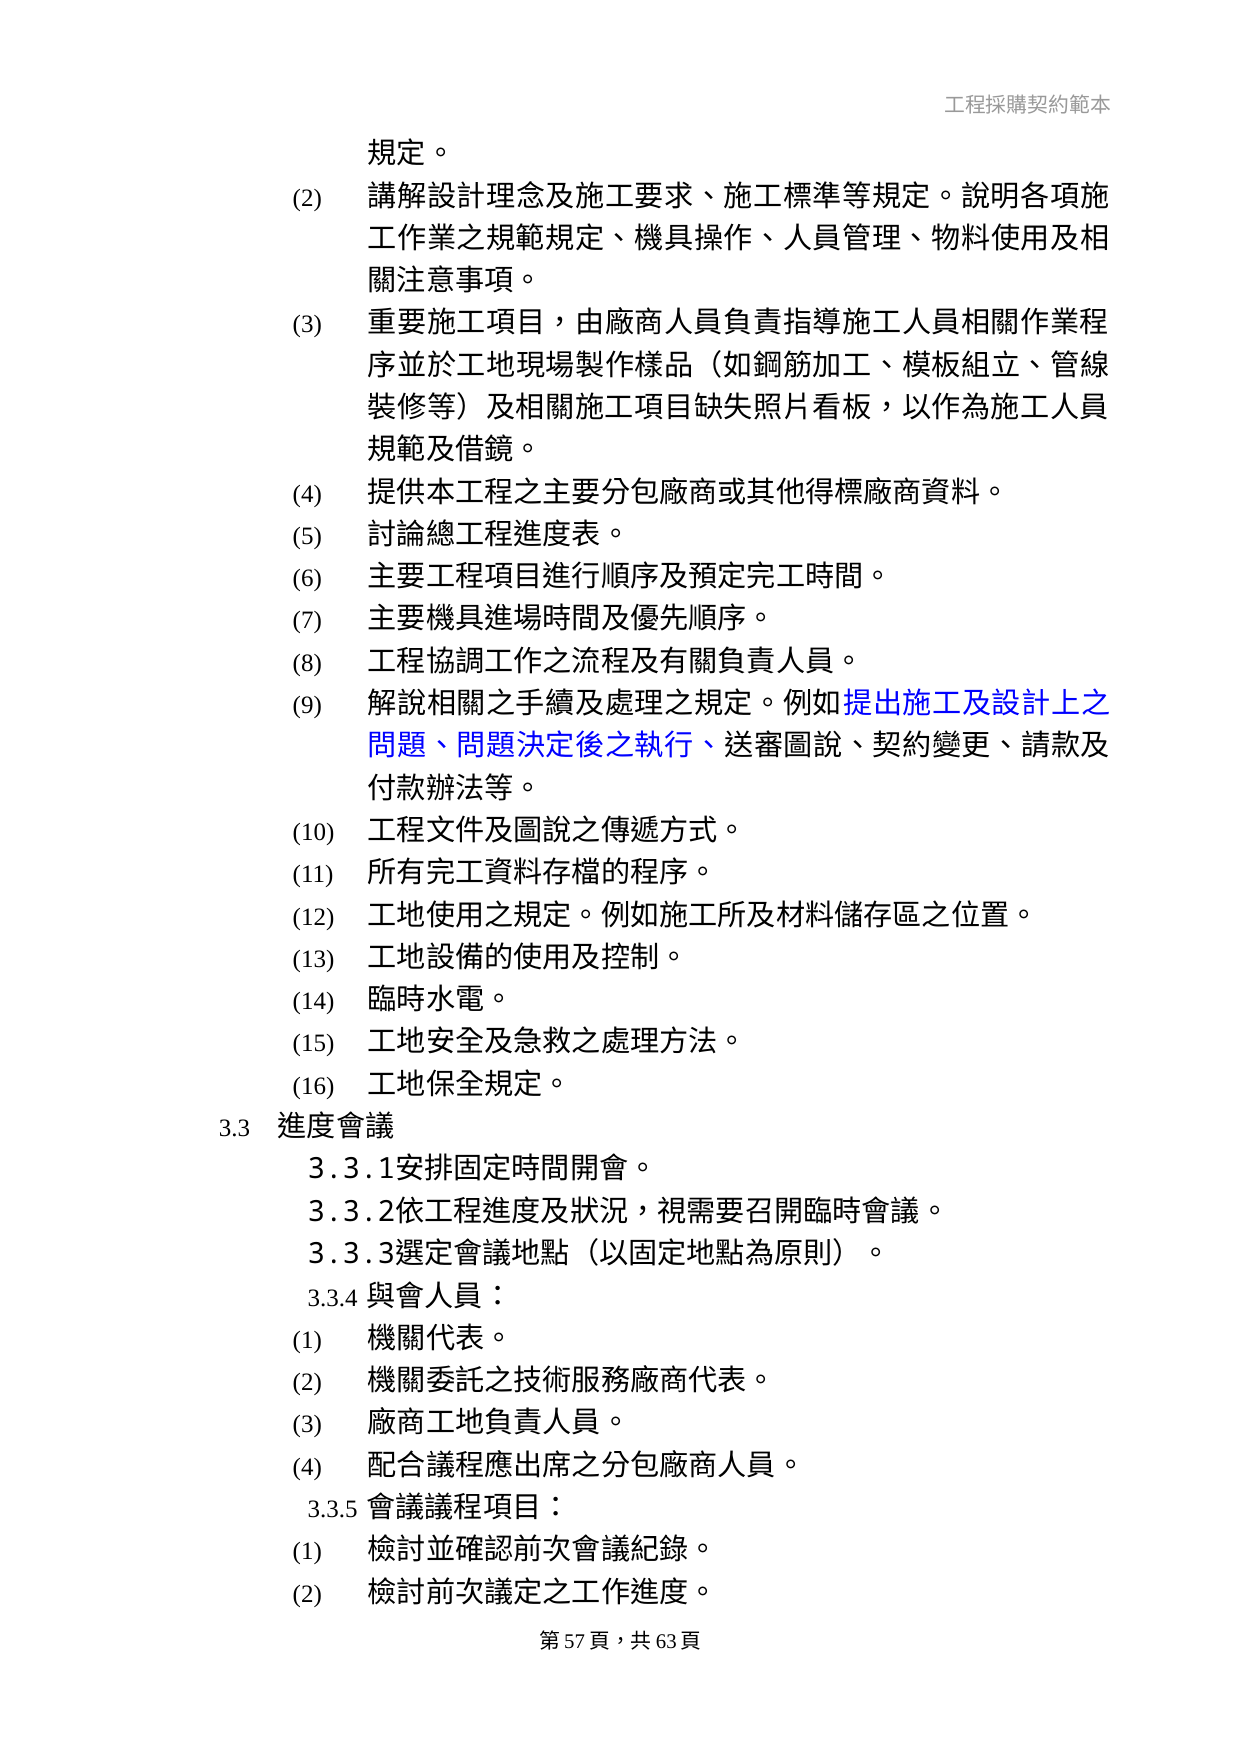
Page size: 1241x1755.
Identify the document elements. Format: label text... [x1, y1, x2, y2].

list 提供本工程之主要分包廠商或其他得標廠商資料。 [292, 468, 1110, 511]
list 主要工程項目進行順序及預定完工時間。 [292, 553, 1110, 595]
list 講解設計理念及施工要求、施工標準等規定。說明各項施工作業之規範規定、機具操作、人員管理、物料使用及相關注意事項。 [292, 172, 1110, 299]
list 工地使用之規定。例如施工所及材料儲存區之位置。 [292, 891, 1110, 933]
list 主要機具進場時間及優先順序。 [292, 595, 1110, 637]
list 選定會議地點（以固定地點為原則）。 [307, 1230, 1110, 1272]
list 解說相關之手續及處理之規定。例如提出施工及設計上之問題、問題決定後之執行、送審圖說、契約變更、請款及付款辦法等。 [292, 680, 1110, 807]
list 進度會議 [218, 1103, 1110, 1145]
list 機關委託之技術服務廠商代表。 [292, 1357, 1110, 1399]
list 重要施工項目，由廠商人員負責指導施工人員相關作業程序並於工地現場製作樣品（如鋼筋加工、模板組立、管線、裝修等）及相關施工項目缺失照片看板，以作為施工人員規範及借鏡。 [292, 299, 1110, 468]
list 機關代表。 [292, 1314, 1110, 1357]
list 討論總工程進度表。 [292, 511, 1110, 553]
list 工地設備的使用及控制。 [292, 933, 1110, 976]
list 配合議程應出席之分包廠商人員。 [292, 1441, 1110, 1483]
list 廠商工地負責人員。 [292, 1399, 1110, 1441]
list 所有完工資料存檔的程序。 [292, 849, 1110, 891]
list 檢討並確認前次會議紀錄。 [292, 1526, 1110, 1568]
list 臨時水電。 [292, 976, 1110, 1018]
list 依契約內容釐清各單位在各階段之權責，並說明權責劃分規定。 [292, 130, 1110, 172]
list 工地保全規定。 [292, 1060, 1110, 1103]
list 安排固定時間開會。 [307, 1145, 1110, 1187]
list 工地安全及急救之處理方法。 [292, 1018, 1110, 1060]
list 工程協調工作之流程及有關負責人員。 [292, 637, 1110, 680]
list 工程文件及圖說之傳遞方式。 [292, 807, 1110, 849]
list 依工程進度及狀況，視需要召開臨時會議。 [307, 1187, 1110, 1230]
list 會議議程項目： [307, 1483, 1110, 1526]
list 與會人員： [307, 1272, 1110, 1314]
list 檢討前次議定之工作進度。 [292, 1568, 1110, 1610]
